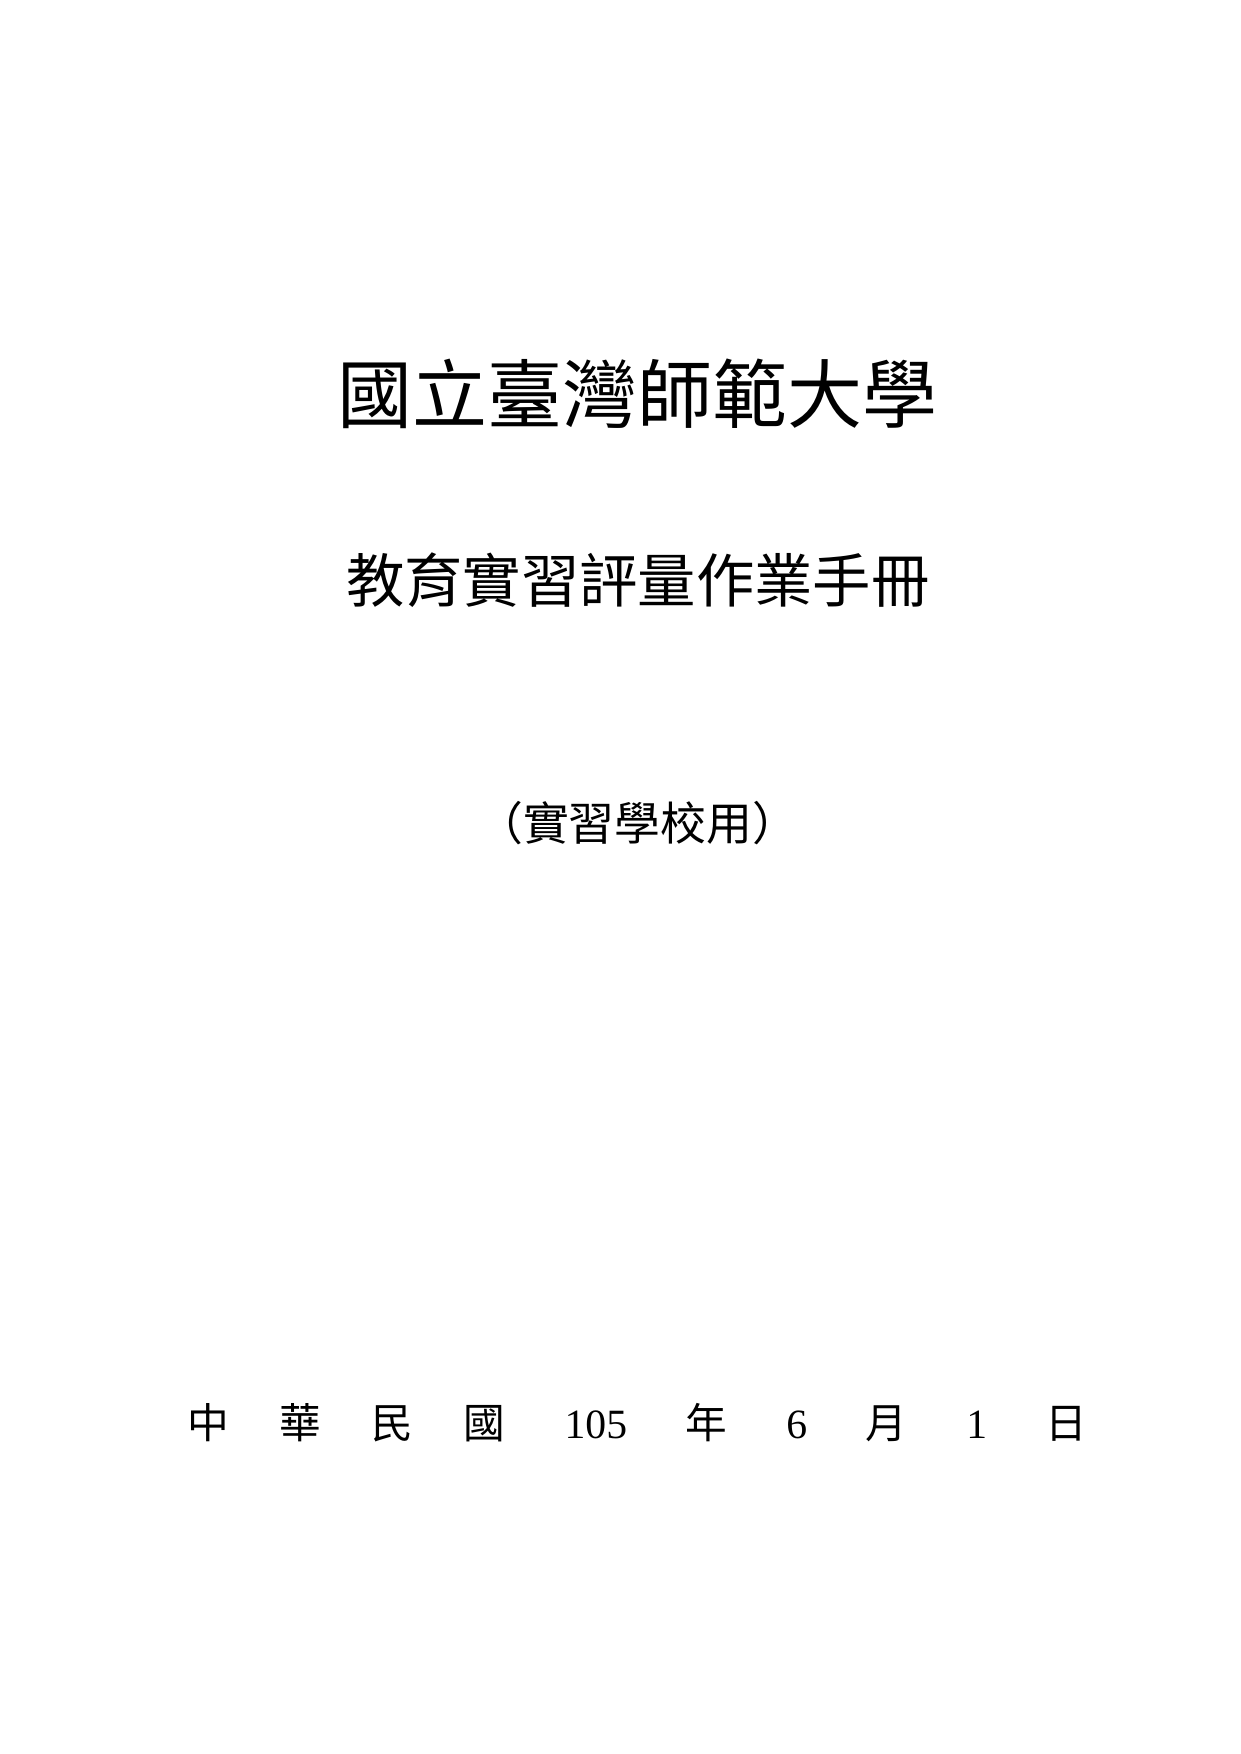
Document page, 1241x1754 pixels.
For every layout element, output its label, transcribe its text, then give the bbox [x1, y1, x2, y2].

text 國立臺灣師範大學 [187, 333, 1087, 446]
text 中華民國105年6月1日 [187, 1383, 1087, 1458]
text （實習學校用） [187, 783, 1087, 858]
text 教育實習評量作業手冊 [187, 521, 1087, 633]
